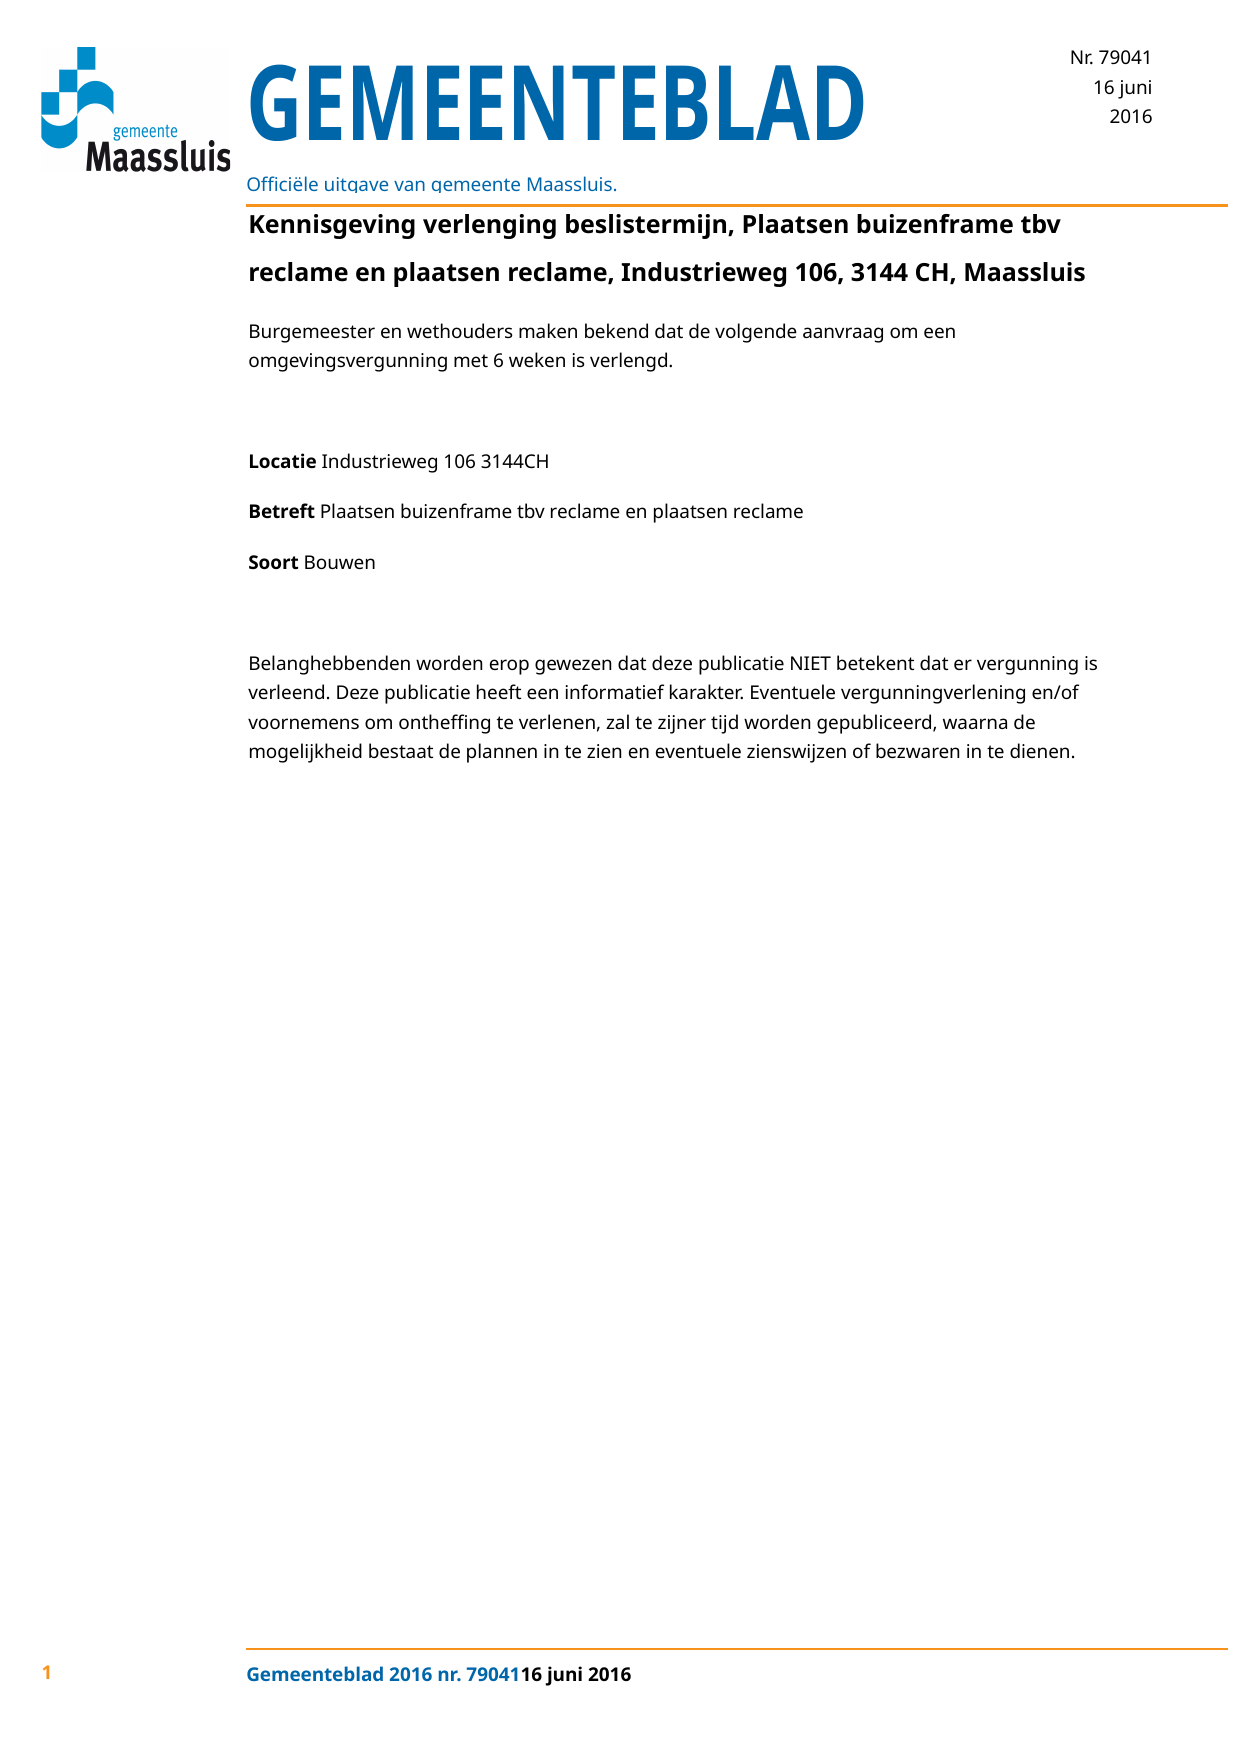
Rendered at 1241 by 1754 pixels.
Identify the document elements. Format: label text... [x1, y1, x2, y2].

picture [41, 47, 231, 172]
text Betreft Plaatsen buizenframe tbv reclame en plaatsen reclame [248, 499, 1152, 524]
text Locatie Industrieweg 106 3144CH [248, 448, 1152, 474]
text Soort Bouwen [248, 549, 1152, 575]
picture [41, 47, 77, 92]
text Kennisgeving verlenging beslistermijn, Plaatsen buizenframe tbv reclame en plaatsen reclame, Industrieweg 106, 3144 CH, Maassluis [248, 207, 1152, 288]
text Belanghebbenden worden erop gewezen dat deze publicatie NIET betekent dat er vergunning is verleend. Deze publicatie heeft een informatief karakter. Eventuele vergunningverlening en/of voornemens om ontheffing te verlenen, zal te zijner tijd worden gepubliceerd, waarna de mogelijkheid bestaat de plannen in te zien en eventuele zienswijzen of bezwaren in te dienen. [248, 650, 1152, 764]
text Burgemeester en wethouders maken bekend dat de volgende aanvraag om een omgevingsvergunning met 6 weken is verlengd. [248, 318, 1152, 373]
